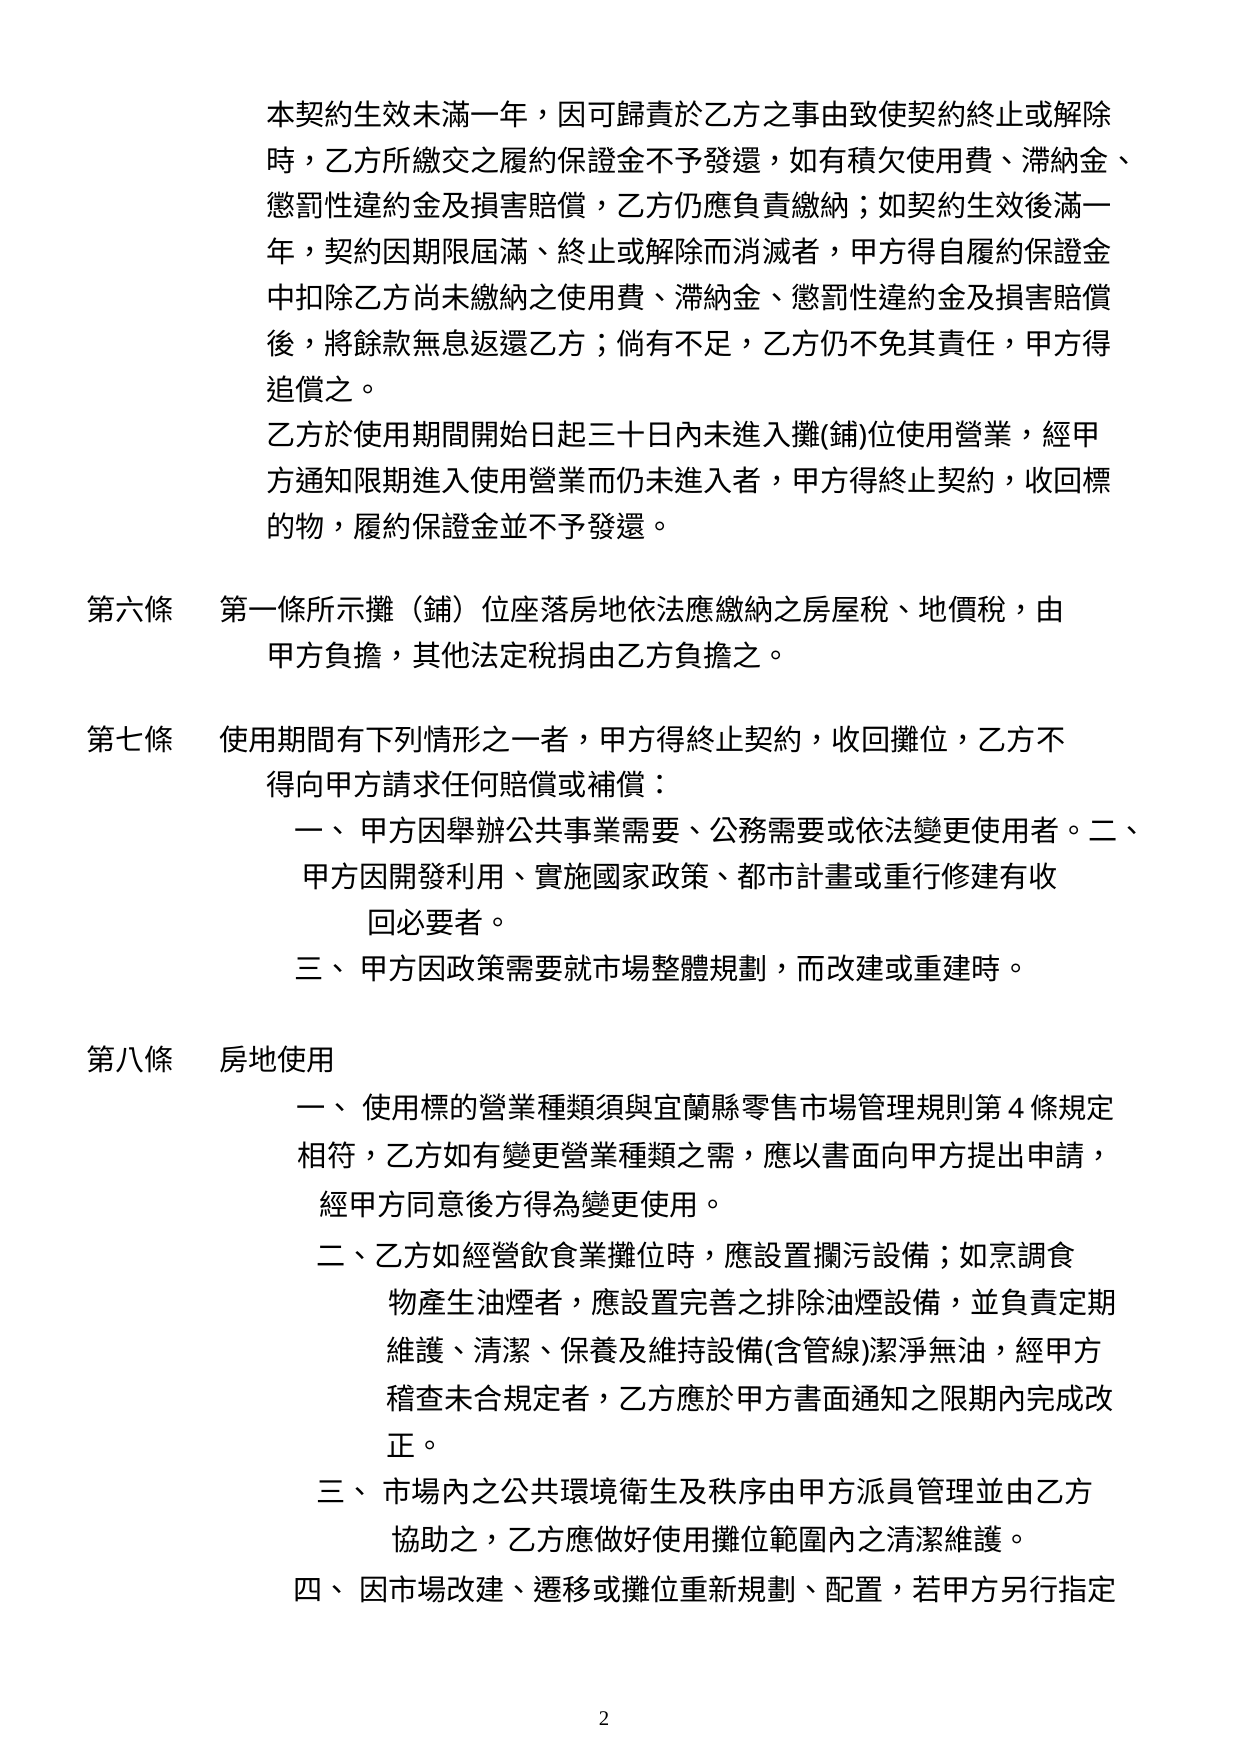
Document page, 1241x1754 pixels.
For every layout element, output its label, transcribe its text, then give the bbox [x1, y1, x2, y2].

text 甲方負擔，其他法定稅捐由乙方負擔之。 [266, 638, 1121, 674]
text 三、 市場內之公共環境衛生及秩序由甲方派員管理並由乙方 [316, 1473, 1121, 1509]
text 稽查未合規定者，乙方應於甲方書面通知之限期內完成改 [124, 1380, 1121, 1416]
text 本契約生效未滿一年，因可歸責於乙方之事由致使契約終止或解除時，乙方所繳交之履約保證金不予發還，如有積欠使用費、滯納金、 [266, 89, 1121, 180]
text 懲罰性違約金及損害賠償，乙方仍應負責繳納；如契約生效後滿一年，契約因期限屆滿、終止或解除而消滅者，甲方得自履約保證金中扣除乙方尚未繳納之使用費、滯納金、懲罰性違約金及損害賠償 [266, 180, 1121, 317]
text 三、 甲方因政策需要就市場整體規劃，而改建或重建時。 [294, 950, 1121, 986]
text 一、 使用標的營業種類須與宜蘭縣零售市場管理規則第4條規定相符，乙方如有變更營業種類之需，應以書面向甲方提出申請， [290, 1080, 1114, 1176]
text 一、 甲方因舉辦公共事業需要、公務需要或依法變更使用者。二、 甲方因開發利用、實施國家政策、都市計畫或重行修建有收 [294, 805, 1121, 897]
text 方通知限期進入使用營業而仍未進入者，甲方得終止契約，收回標的物，履約保證金並不予發還。 [266, 455, 1114, 547]
text 第七條 使用期間有下列情形之一者，甲方得終止契約，收回攤位，乙方不 [86, 721, 1121, 757]
text 二、乙方如經營飲食業攤位時，應設置攔污設備；如烹調食 [316, 1237, 1121, 1273]
text 物產生油煙者，應設置完善之排除油煙設備，並負責定期 [316, 1284, 1121, 1321]
text 第六條 第一條所示攤（鋪）位座落房地依法應繳納之房屋稅、地價稅，由 [86, 592, 1121, 628]
text 協助之，乙方應做好使用攤位範圍內之清潔維護。 [391, 1512, 1116, 1560]
text 第八條 房地使用 [86, 1041, 1121, 1078]
text 乙方於使用期間開始日起三十日內未進入攤(鋪)位使用營業，經甲 [266, 417, 1121, 453]
text 正。 [124, 1428, 1121, 1464]
text 後，將餘款無息返還乙方；倘有不足，乙方仍不免其責任，甲方得追償之。 [266, 318, 1114, 409]
text 維護、清潔、保養及維持設備(含管線)潔淨無油，經甲方 [124, 1332, 1121, 1369]
text 得向甲方請求任何賠償或補償： [266, 767, 1121, 803]
text 經甲方同意後方得為變更使用。 [290, 1177, 997, 1226]
text 四、 因市場改建、遷移或攤位重新規劃、配置，若甲方另行指定 [290, 1562, 1116, 1610]
text 回必要者。 [367, 904, 1121, 940]
